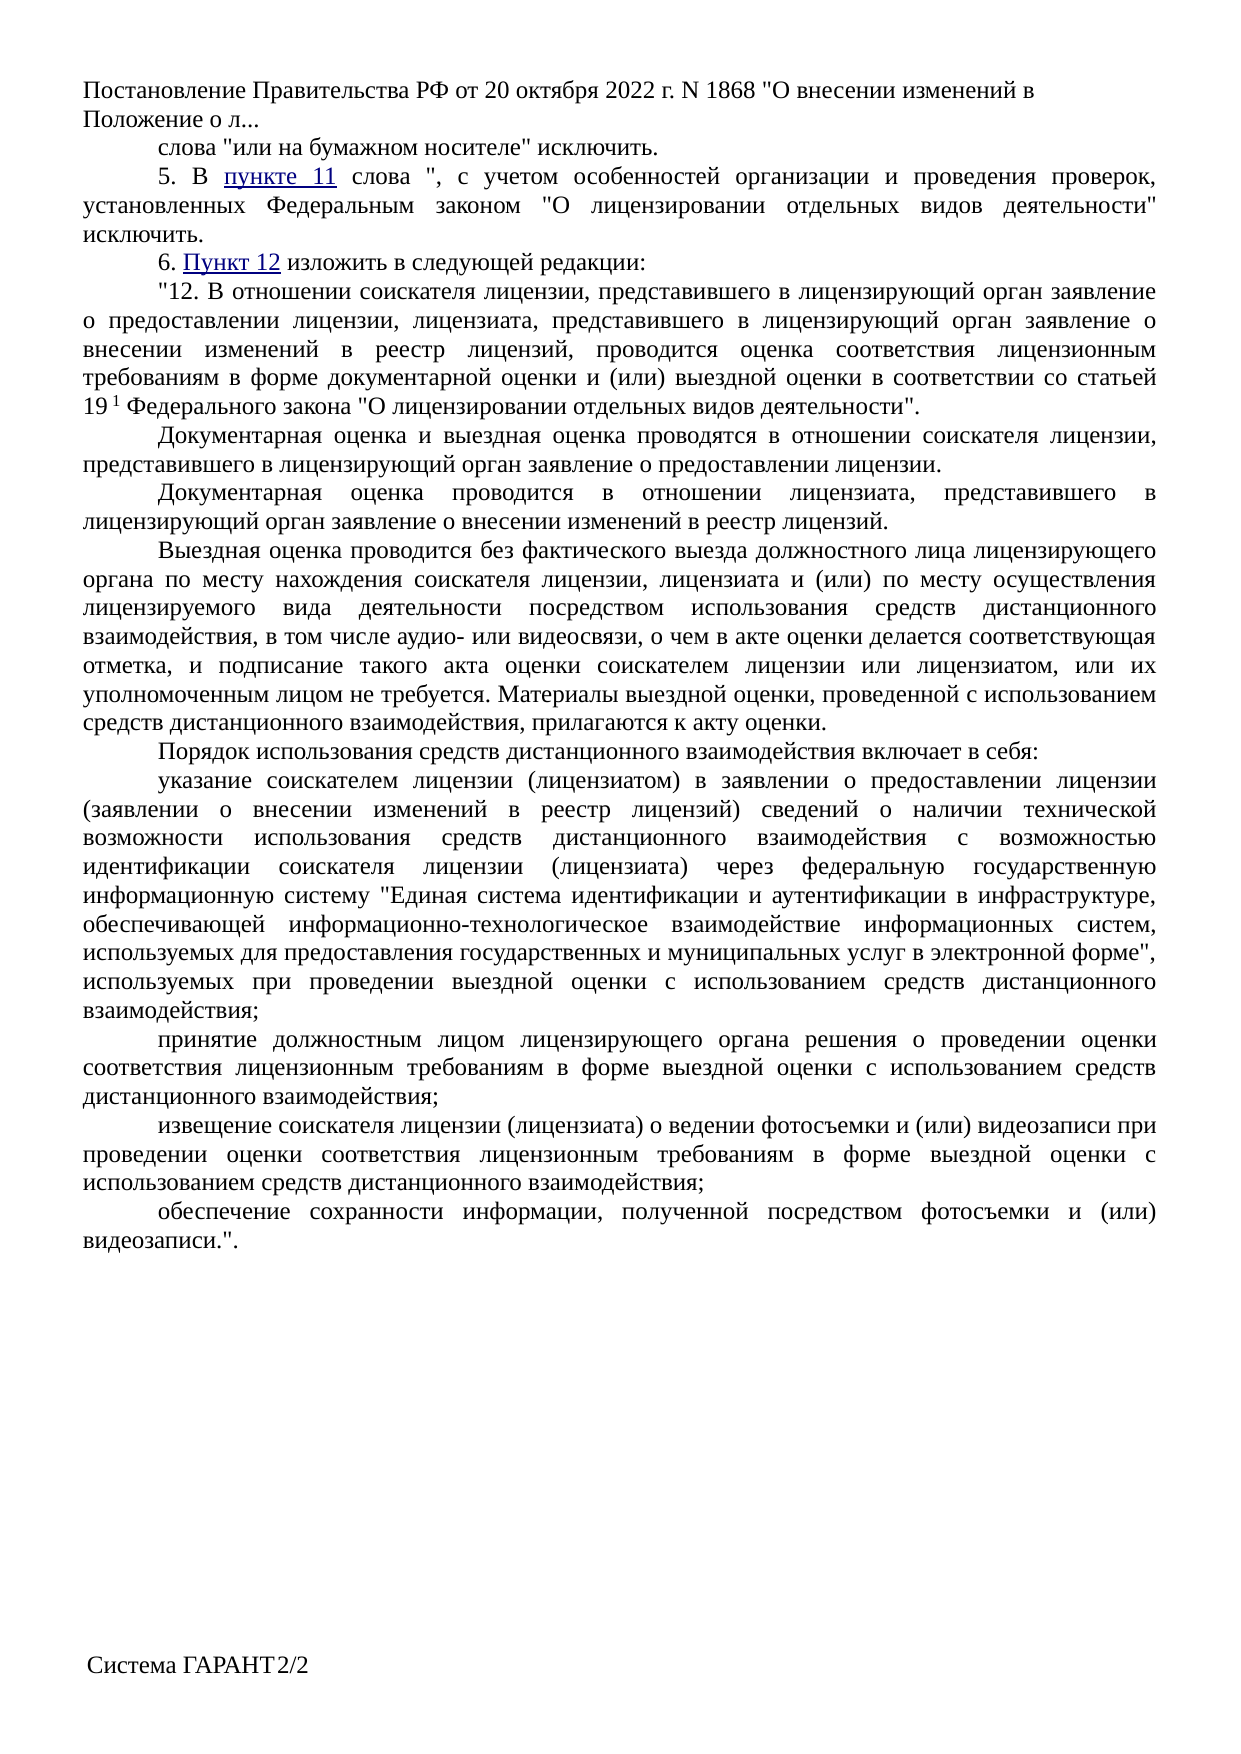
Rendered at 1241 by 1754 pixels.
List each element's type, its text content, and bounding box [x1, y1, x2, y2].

text принятие должностным лицом лицензирующего органа решения о проведении оценки соответствия лицензионным требованиям в форме выездной оценки с использованием средств дистанционного взаимодействия; [83, 1024, 1157, 1110]
text "12. В отношении соискателя лицензии, представившего в лицензирующий орган заявление о предоставлении лицензии, лицензиата, представившего в лицензирующий орган заявление о внесении изменений в реестр лицензий, проводится оценка соответствия лицензионным требованиям в форме документарной оценки и (или) выездной оценки в соответствии со статьей 19 1 Федерального закона "О лицензировании отдельных видов деятельности". [83, 276, 1157, 420]
text слова "или на бумажном носителе" исключить. [83, 132, 1157, 161]
text Порядок использования средств дистанционного взаимодействия включает в себя: [83, 736, 1157, 765]
text 5. В пункте 11 слова ", с учетом особенностей организации и проведения проверок, установленных Федеральным законом "О лицензировании отдельных видов деятельности" исключить. [83, 161, 1157, 247]
text Выездная оценка проводится без фактического выезда должностного лица лицензирующего органа по месту нахождения соискателя лицензии, лицензиата и (или) по месту осуществления лицензируемого вида деятельности посредством использования средств дистанционного взаимодействия, в том числе аудио- или видеосвязи, о чем в акте оценки делается соответствующая отметка, и подписание такого акта оценки соискателем лицензии или лицензиатом, или их уполномоченным лицом не требуется. Материалы выездной оценки, проведенной с использованием средств дистанционного взаимодействия, прилагаются к акту оценки. [83, 535, 1157, 736]
text 6. Пункт 12 изложить в следующей редакции: [83, 247, 1157, 276]
text Документарная оценка проводится в отношении лицензиата, представившего в лицензирующий орган заявление о внесении изменений в реестр лицензий. [83, 477, 1157, 535]
text Документарная оценка и выездная оценка проводятся в отношении соискателя лицензии, представившего в лицензирующий орган заявление о предоставлении лицензии. [83, 420, 1157, 477]
text указание соискателем лицензии (лицензиатом) в заявлении о предоставлении лицензии (заявлении о внесении изменений в реестр лицензий) сведений о наличии технической возможности использования средств дистанционного взаимодействия с возможностью идентификации соискателя лицензии (лицензиата) через федеральную государственную информационную систему "Единая система идентификации и аутентификации в инфраструктуре, обеспечивающей информационно-технологическое взаимодействие информационных систем, используемых для предоставления государственных и муниципальных услуг в электронной форме", используемых при проведении выездной оценки с использованием средств дистанционного взаимодействия; [83, 765, 1157, 1024]
text обеспечение сохранности информации, полученной посредством фотосъемки и (или) видеозаписи.". [83, 1196, 1157, 1254]
text извещение соискателя лицензии (лицензиата) о ведении фотосъемки и (или) видеозаписи при проведении оценки соответствия лицензионным требованиям в форме выездной оценки с использованием средств дистанционного взаимодействия; [83, 1110, 1157, 1196]
